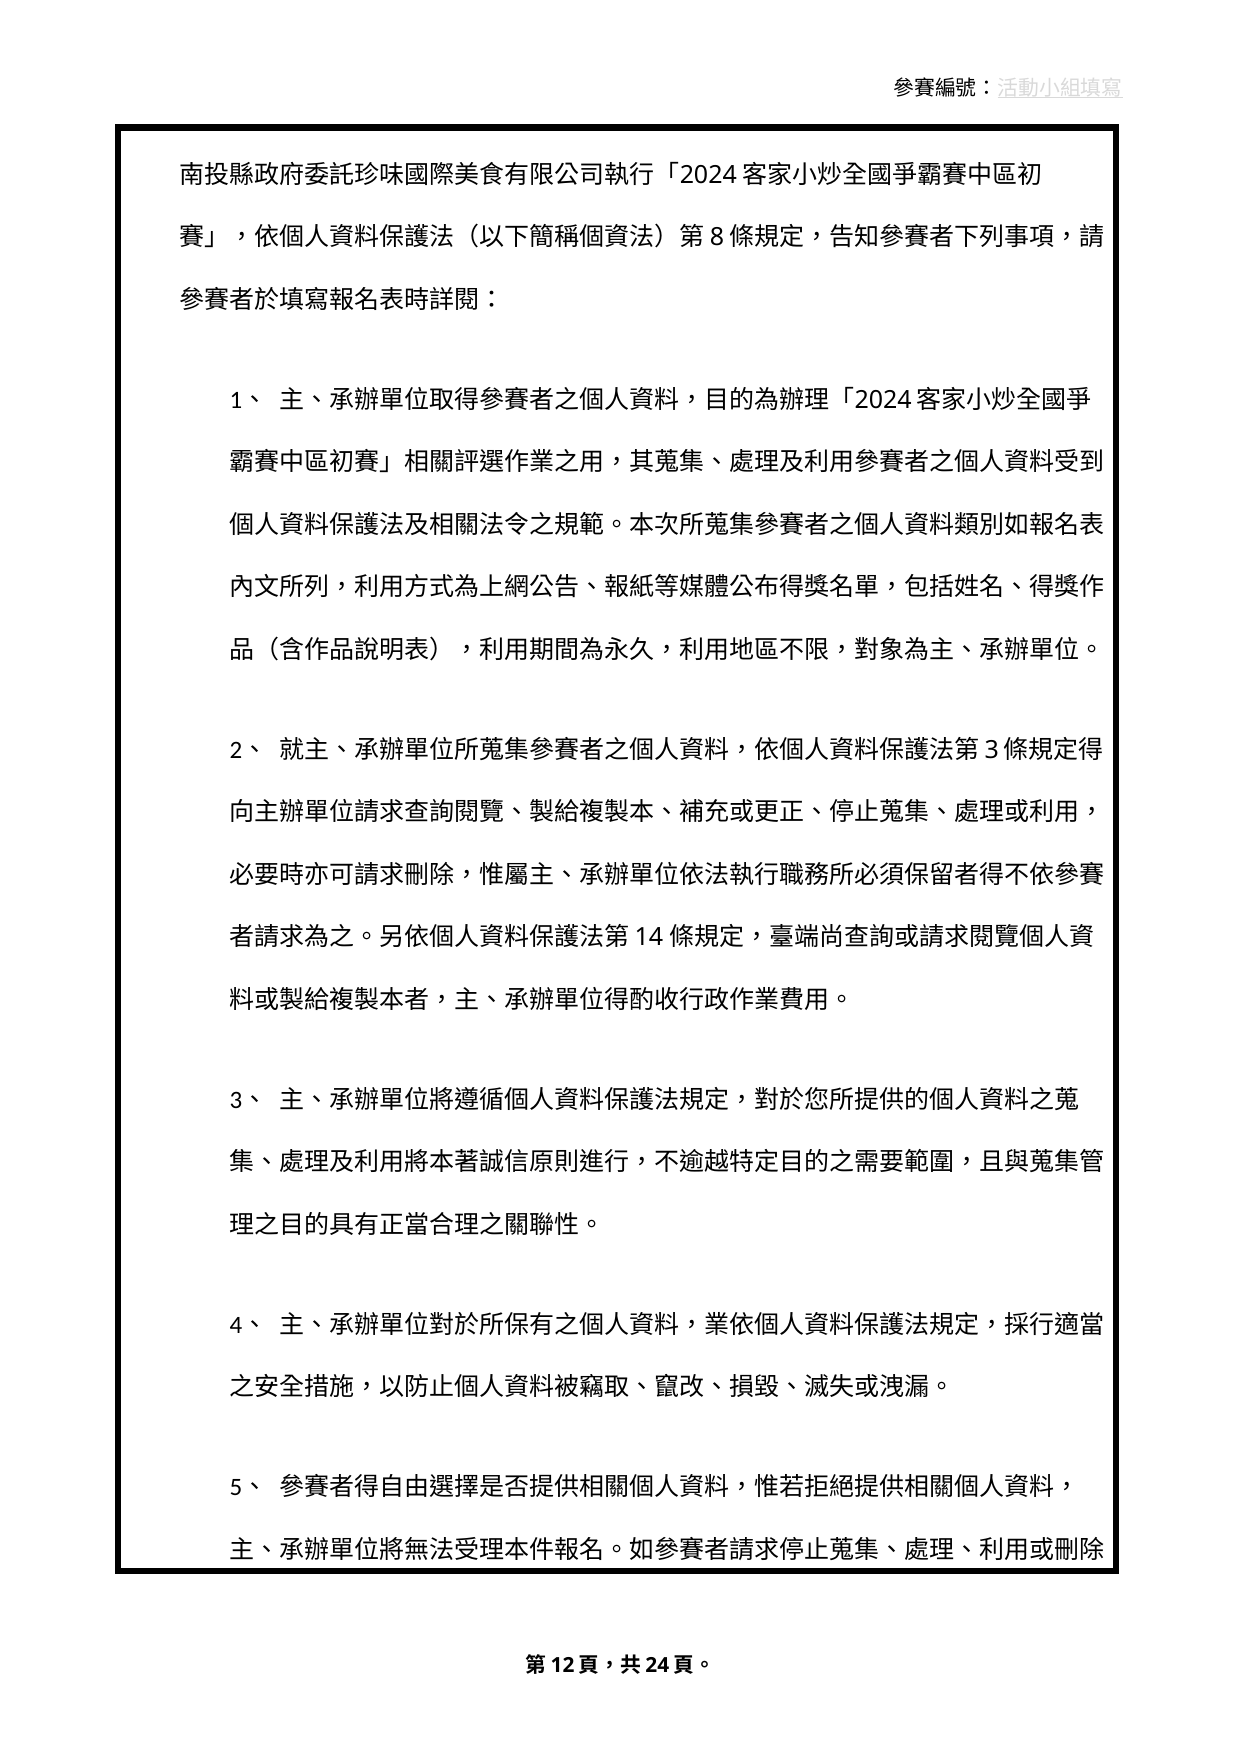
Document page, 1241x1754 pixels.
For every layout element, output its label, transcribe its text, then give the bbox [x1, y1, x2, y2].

table_header 南投縣政府委託珍味國際美食有限公司執行「2024客家小炒全國爭霸賽中區初賽」，依個人資料保護法（以下簡稱個資法）第8條規定，告知參賽者下列事項，請參賽者於填寫報名表時詳閱： 主、承辦單位取得參賽者之個人資料，目的為辦理「2024客家小炒全國爭霸賽中區初賽」相關評選作業之用，其蒐集、處理及利用參賽者之個人資料受到個人資料保護法及相關法令之規範。本次所蒐集參賽者之個人資料類別如報名表內文所列，利用方式為上網公告、報紙等媒體公布得獎名單，包括姓名、得獎作品（含作品說明表），利用期間為永久，利用地區不限，對象為主、承辦單位。 就主、承辦單位所蒐集參賽者之個人資料，依個人資料保護法第3條規定得向主辦單位請求查詢閱覽、製給複製本、補充或更正、停止蒐集、處理或利用，必要時亦可請求刪除，惟屬主、承辦單位依法執行職務所必須保留者得不依參賽者請求為之。另依個人資料保護法第14 條規定，臺端尚查詢或請求閱覽個人資料或製給複製本者，主、承辦單位得酌收行政作業費用。 主、承辦單位將遵循個人資料保護法規定，對於您所提供的個人資料之蒐集、處理及利用將本著誠信原則進行，不逾越特定目的之需要範圍，且與蒐集管理之目的具有正當合理之關聯性。 主、承辦單位對於所保有之個人資料，業依個人資料保護法規定，採行適當之安全措施，以防止個人資料被竊取、竄改、損毀、滅失或洩漏。 參賽者得自由選擇是否提供相關個人資料，惟若拒絕提供相關個人資料，主、承辦單位將無法受理本件報名。如參賽者請求停止蒐集、處理、利用或刪除 [121, 131, 1113, 1568]
